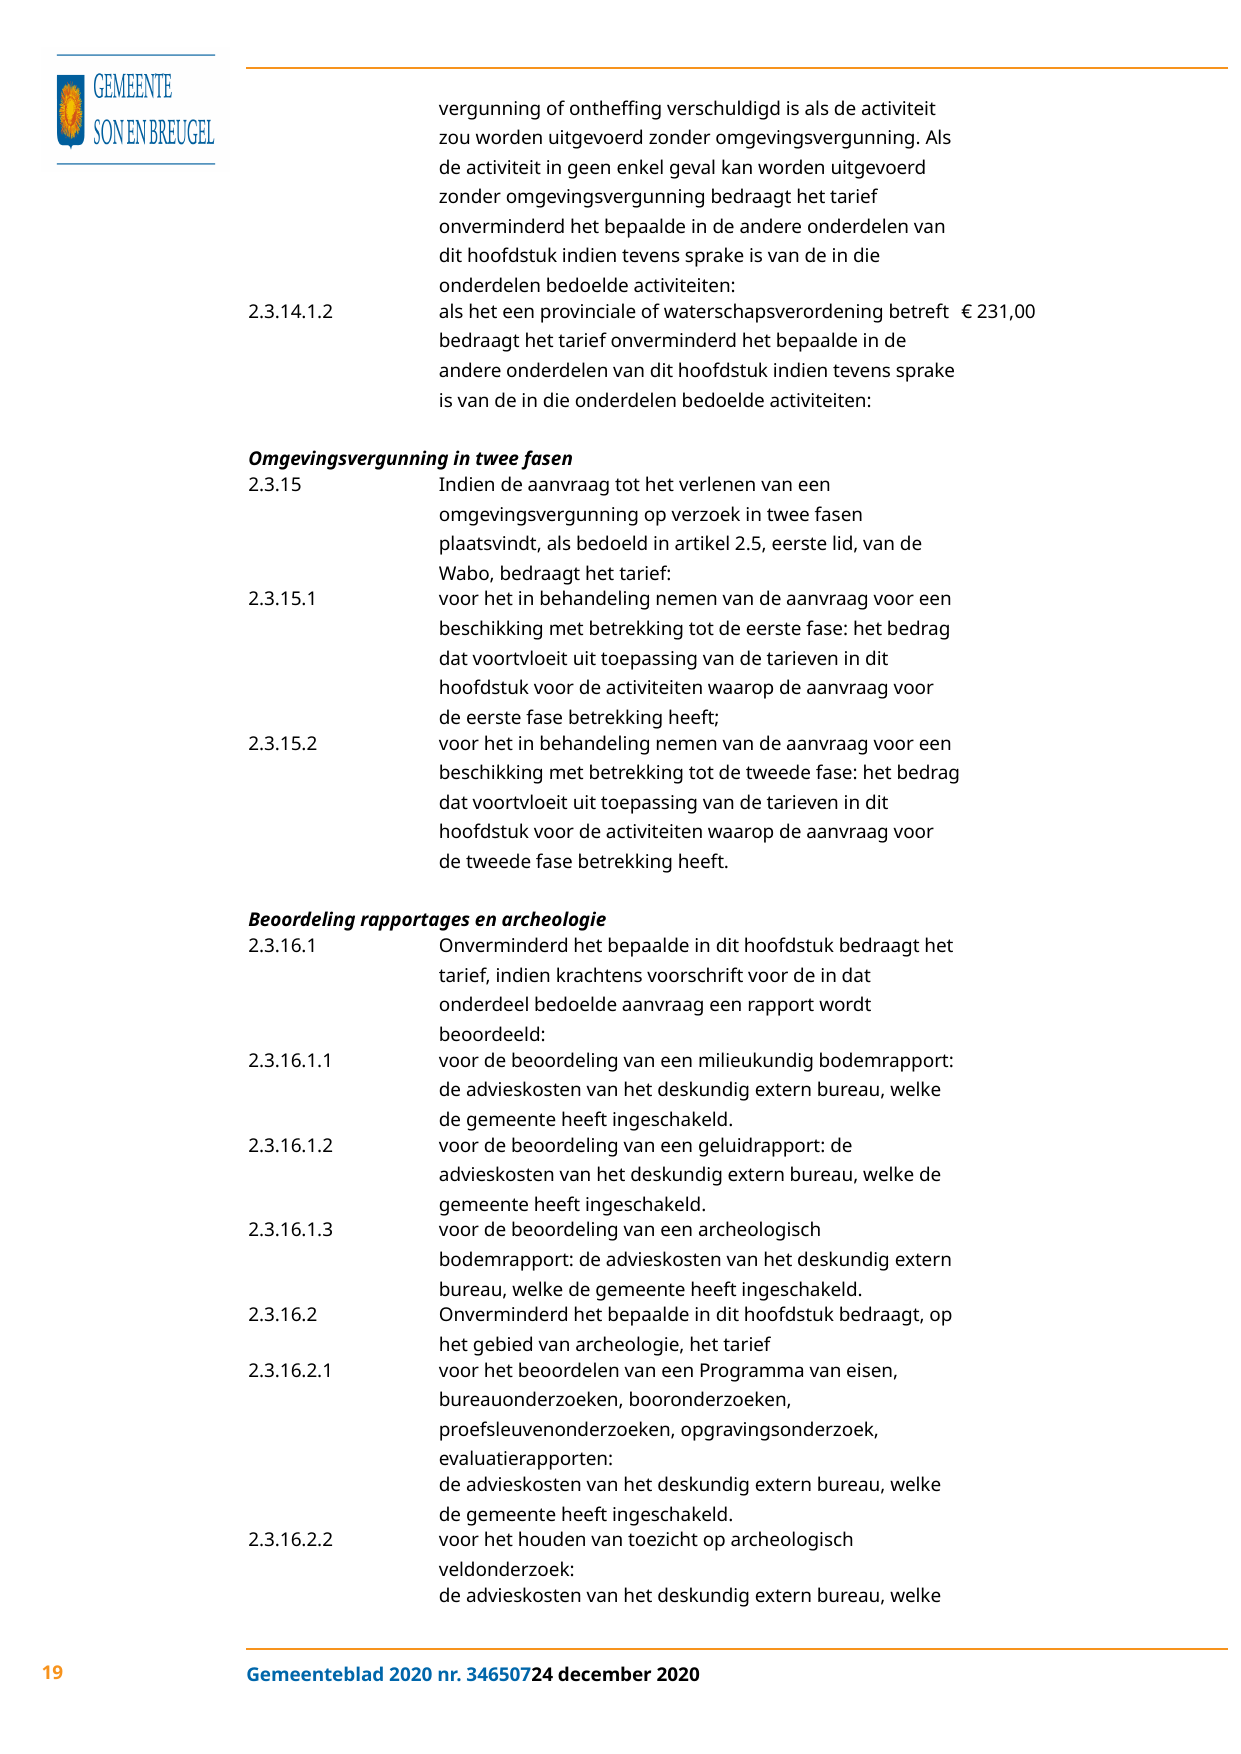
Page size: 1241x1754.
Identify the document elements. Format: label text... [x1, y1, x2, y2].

table_cell [961, 730, 1152, 874]
table_cell als het een provinciale of waterschapsverordening betreft bedraagt het tarief onverminderd het bepaalde in de andere onderdelen van dit hoofdstuk indien tevens sprake is van de in die onderdelen bedoelde activiteiten: [439, 298, 961, 412]
table_cell [961, 1357, 1152, 1471]
table_cell voor de beoordeling van een archeologisch bodemrapport: de advieskosten van het deskundig extern bureau, welke de gemeente heeft ingeschakeld. [439, 1217, 961, 1302]
table_cell Onverminderd het bepaalde in dit hoofdstuk bedraagt het tarief, indien krachtens voorschrift voor de in dat onderdeel bedoelde aanvraag een rapport wordt beoordeeld: [439, 933, 961, 1047]
table_cell voor de beoordeling van een milieukundig bodemrapport: de advieskosten van het deskundig extern bureau, welke de gemeente heeft ingeschakeld. [439, 1047, 961, 1132]
table_cell de advieskosten van het deskundig extern bureau, welke de gemeente heeft ingeschakeld. [439, 1471, 961, 1527]
table_cell [961, 1527, 1152, 1582]
table_cell [961, 1047, 1152, 1132]
table_cell [961, 1132, 1152, 1217]
picture [41, 47, 231, 172]
table_cell [961, 471, 1152, 586]
table_cell [248, 1582, 439, 1608]
table_header Omgevingsvergunning in twee fasen [248, 445, 1152, 471]
table_cell voor het in behandeling nemen van de aanvraag voor een beschikking met betrekking tot de tweede fase: het bedrag dat voortvloeit uit toepassing van de tarieven in dit hoofdstuk voor de activiteiten waarop de aanvraag voor de tweede fase betrekking heeft. [439, 730, 961, 874]
table_cell 2.3.16.2 [248, 1302, 439, 1357]
table_cell [961, 586, 1152, 730]
table_cell 2.3.14.1.2 [248, 298, 439, 412]
table_cell [961, 933, 1152, 1047]
table_cell vergunning of ontheffing verschuldigd is als de activiteit zou worden uitgevoerd zonder omgevingsvergunning. Als de activiteit in geen enkel geval kan worden uitgevoerd zonder omgevingsvergunning bedraagt het tarief onverminderd het bepaalde in de andere onderdelen van dit hoofdstuk indien tevens sprake is van de in die onderdelen bedoelde activiteiten: [439, 95, 961, 298]
table_cell 2.3.15.1 [248, 586, 439, 730]
table_cell 2.3.16.1.1 [248, 1047, 439, 1132]
table_cell voor het houden van toezicht op archeologisch veldonderzoek: [439, 1527, 961, 1582]
table_cell € 231,00 [961, 298, 1152, 412]
table_cell [248, 1471, 439, 1527]
table_cell Onverminderd het bepaalde in dit hoofdstuk bedraagt, op het gebied van archeologie, het tarief [439, 1302, 961, 1357]
table_cell [248, 95, 439, 298]
table_cell [961, 1582, 1152, 1608]
table_cell [961, 1217, 1152, 1302]
table_cell Indien de aanvraag tot het verlenen van een omgevingsvergunning op verzoek in twee fasen plaatsvindt, als bedoeld in artikel 2.5, eerste lid, van de Wabo, bedraagt het tarief: [439, 471, 961, 586]
table_cell 2.3.15 [248, 471, 439, 586]
table_cell [961, 1302, 1152, 1357]
table_cell voor het beoordelen van een Programma van eisen, bureauonderzoeken, booronderzoeken, proefsleuvenonderzoeken, opgravingsonderzoek, evaluatierapporten: [439, 1357, 961, 1471]
table_cell voor het in behandeling nemen van de aanvraag voor een beschikking met betrekking tot de eerste fase: het bedrag dat voortvloeit uit toepassing van de tarieven in dit hoofdstuk voor de activiteiten waarop de aanvraag voor de eerste fase betrekking heeft; [439, 586, 961, 730]
table_cell [961, 1471, 1152, 1527]
table_cell 2.3.16.1 [248, 933, 439, 1047]
table_cell voor de beoordeling van een geluidrapport: de advieskosten van het deskundig extern bureau, welke de gemeente heeft ingeschakeld. [439, 1132, 961, 1217]
table_cell 2.3.16.2.2 [248, 1527, 439, 1582]
table_cell 2.3.16.1.2 [248, 1132, 439, 1217]
table_cell 2.3.16.1.3 [248, 1217, 439, 1302]
table_cell 2.3.15.2 [248, 730, 439, 874]
table_cell de advieskosten van het deskundig extern bureau, welke [439, 1582, 961, 1608]
table_cell [961, 95, 1152, 298]
table_cell 2.3.16.2.1 [248, 1357, 439, 1471]
table_header Beoordeling rapportages en archeologie [248, 907, 1152, 932]
